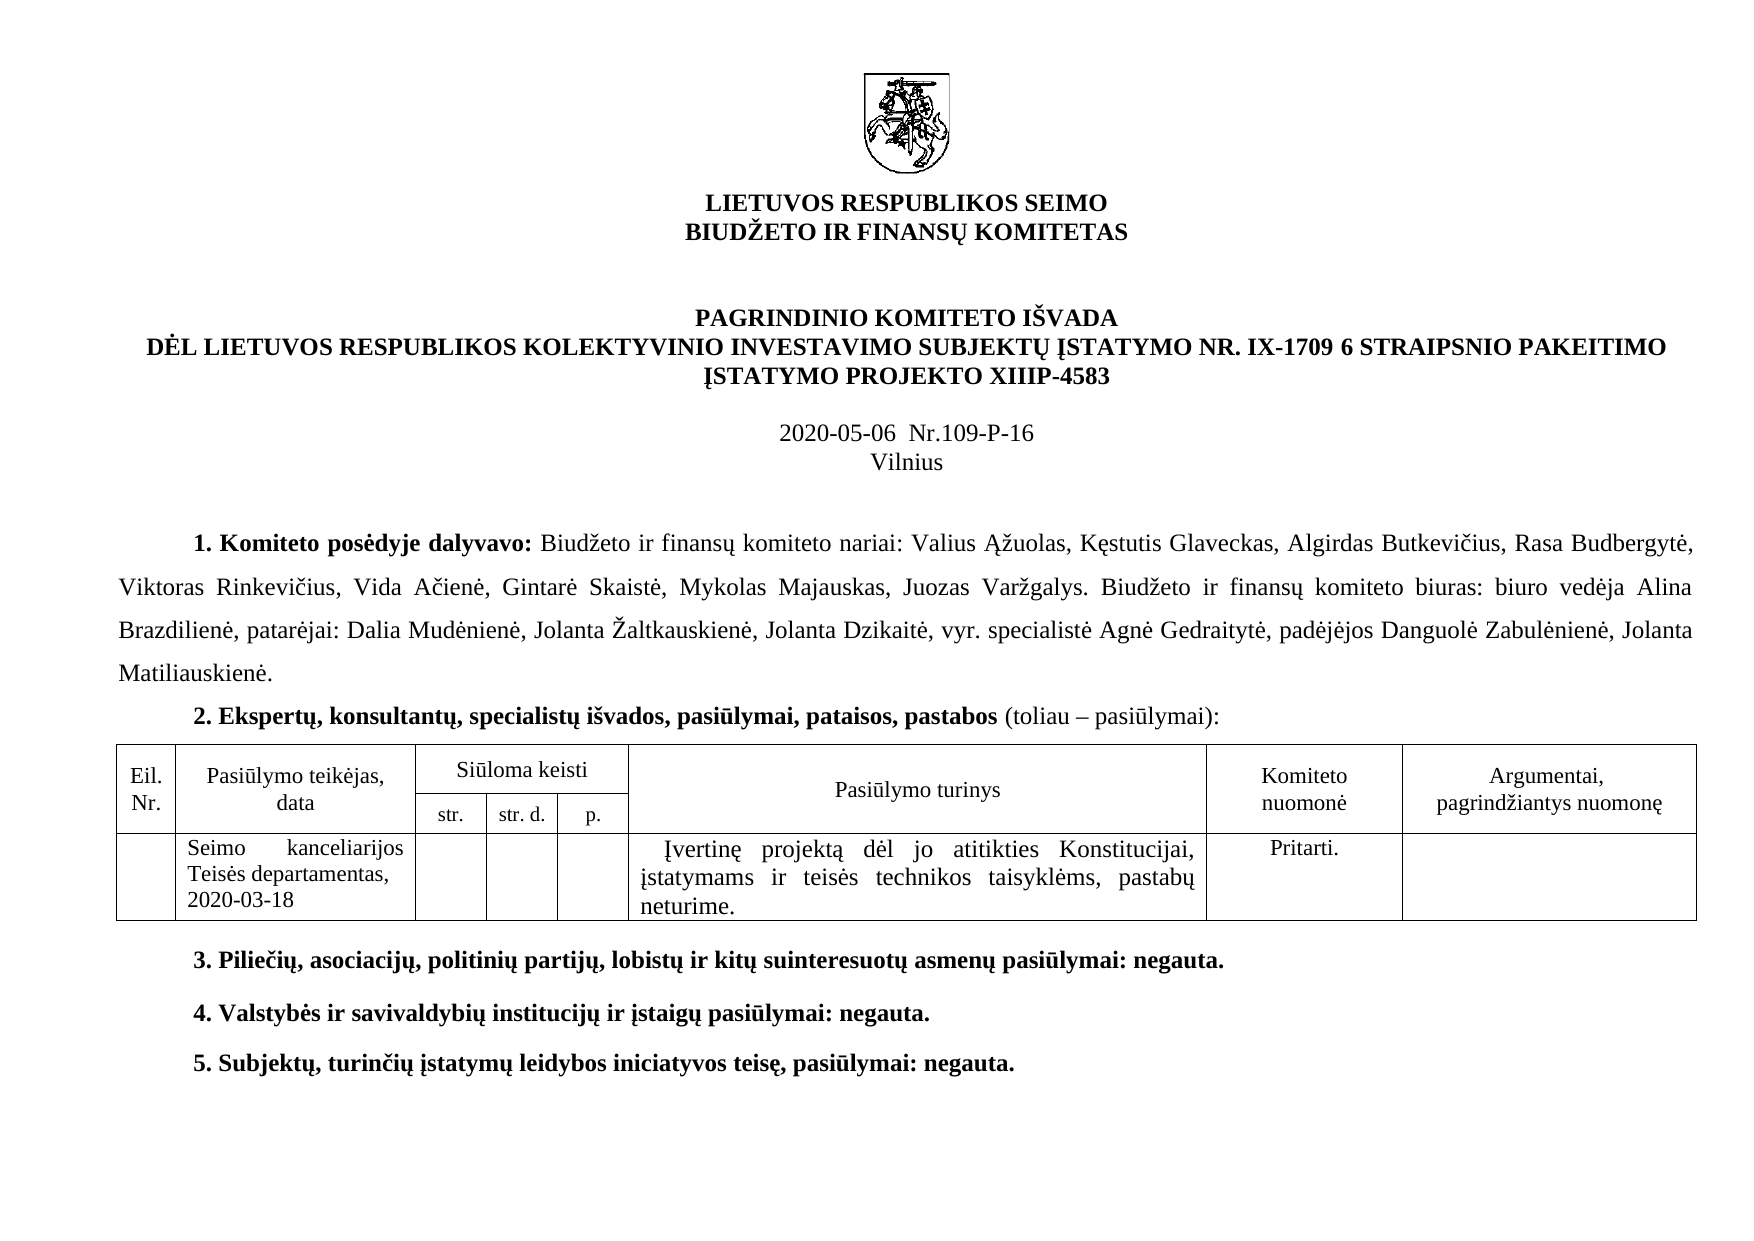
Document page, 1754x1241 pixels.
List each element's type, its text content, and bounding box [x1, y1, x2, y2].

table_cell Pritarti. [1207, 834, 1402, 920]
text 4. Valstybės ir savivaldybių institucijų ir įstaigų pasiūlymai: negauta. [118, 998, 1695, 1027]
table_cell [416, 834, 486, 920]
table_cell Seimo kanceliarijos Teisės departamentas, 2020-03-18 [176, 834, 415, 920]
table_cell [487, 834, 557, 920]
text 3. Piliečių, asociacijų, politinių partijų, lobistų ir kitų suinteresuotų asmenų pasiūlymai: negauta. [118, 945, 1695, 974]
table_header Argumentai, pagrindžiantys nuomonę [1403, 745, 1696, 833]
table_header Siūloma keisti [416, 745, 628, 793]
text Vilnius [118, 447, 1695, 476]
text 5. Subjektų, turinčių įstatymų leidybos iniciatyvos teisę, pasiūlymai: negauta. [118, 1048, 1695, 1077]
table_cell Įvertinę projektą dėl jo atitikties Konstitucijai, įstatymams ir teisės technikos taisyklėms, pastabų neturime. [629, 834, 1206, 920]
table_cell str. d. [487, 794, 557, 833]
table_header Pasiūlymo teikėjas, data [176, 745, 415, 833]
table_cell [558, 834, 628, 920]
table_cell p. [558, 794, 628, 833]
table_header Pasiūlymo turinys [629, 745, 1206, 833]
table_header Komiteto nuomonė [1207, 745, 1402, 833]
table_cell str. [416, 794, 486, 833]
text 1. Komiteto posėdyje dalyvavo: Biudžeto ir finansų komiteto nariai: Valius Ąžuolas, Kęstutis Glaveckas, Algirdas Butkevičius, Rasa Budbergytė, Viktoras Rinkevičius, Vida Ačienė, Gintarė Skaistė, Mykolas Majauskas, Juozas Varžgalys. Biudžeto ir finansų komiteto biuras: biuro vedėja Alina Brazdilienė, patarėjai: Dalia Mudėnienė, Jolanta Žaltkauskienė, Jolanta Dzikaitė, vyr. specialistė Agnė Gedraitytė, padėjėjos Danguolė Zabulėnienė, Jolanta Matiliauskienė. [118, 528, 1695, 687]
table_cell [1403, 834, 1696, 920]
text 2020-05-06 Nr.109-P-16 [118, 418, 1695, 447]
text PAGRINDINIO KOMITETO IŠVADA [118, 303, 1695, 332]
text 2. Ekspertų, konsultantų, specialistų išvados, pasiūlymai, pataisos, pastabos (toliau – pasiūlymai): [118, 701, 1695, 730]
table_header Eil. Nr. [117, 745, 175, 833]
text Biudžeto ir finansų komitetas [118, 217, 1695, 246]
text DĖL LIETUVOS RESPUBLIKOS KOLEKTYVINIO INVESTAVIMO SUBJEKTŲ ĮSTATYMO NR. IX-1709 6 STRAIPSNIO PAKEITIMO ĮSTATYMO PROJEKTO XIIIP-4583 [118, 332, 1695, 389]
table_cell [117, 834, 175, 920]
text LIETUVOS RESPUBLIKOS SEIMO [118, 188, 1695, 217]
